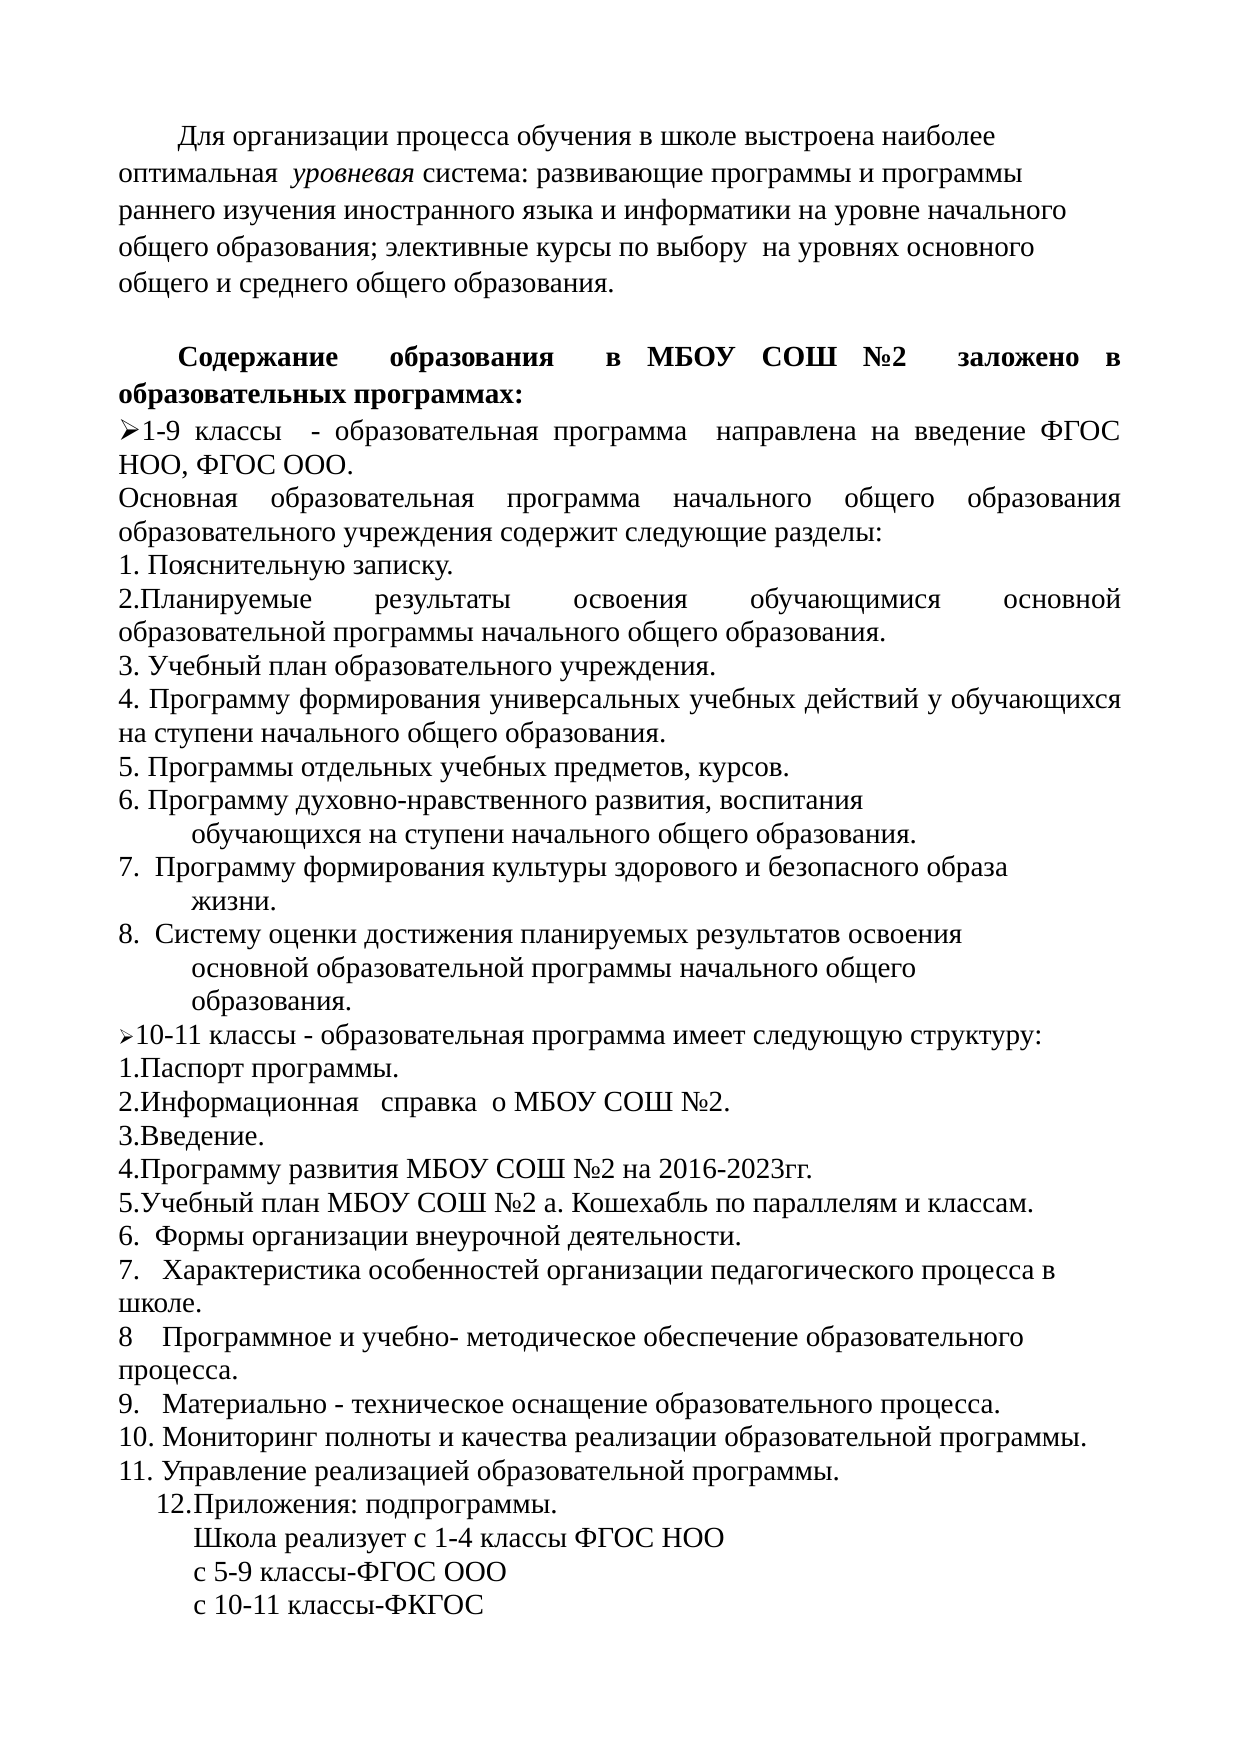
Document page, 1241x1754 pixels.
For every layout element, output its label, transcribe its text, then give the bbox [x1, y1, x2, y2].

list Программу развития МБОУ СОШ №2 на 2016-2023гг. [118, 1151, 1122, 1185]
text основной образовательной программы начального общего [118, 950, 1122, 983]
text 5. Программы отдельных учебных предметов, курсов. [118, 749, 1122, 782]
text 1. Пояснительную записку. [118, 547, 1122, 581]
text Содержание образования в МБОУ СОШ №2 заложено в образовательных программах: [118, 339, 1122, 410]
text 6. Программу духовно-нравственного развития, воспитания [118, 782, 1122, 816]
text Основная образовательная программа начального общего образования образовательного учреждения содержит следующие разделы: [118, 480, 1122, 547]
text 3. Учебный план образовательного учреждения. [118, 648, 1122, 682]
list Введение. [118, 1118, 1122, 1151]
text 6. Формы организации внеурочной деятельности. [118, 1218, 1122, 1252]
text Для организации процесса обучения в школе выстроена наиболее оптимальная уровневая система: развивающие программы и программы раннего изучения иностранного языка и информатики на уровне начального общего образования; элективные курсы по выбору на уровнях основного общего и среднего общего образования. [118, 118, 1122, 299]
list 1-9 классы - образовательная программа направлена на введение ФГОС НОО, ФГОС ООО. [118, 413, 1122, 480]
text 4. Программу формирования универсальных учебных действий у обучающихся на ступени начального общего образования. [118, 682, 1122, 749]
text 7. Характеристика особенностей организации педагогического процесса в школе. [118, 1252, 1122, 1319]
list 10-11 классы - образовательная программа имеет следующую структуру: [118, 1017, 1122, 1051]
text 8. Систему оценки достижения планируемых результатов освоения [118, 916, 1122, 950]
list Учебный план МБОУ СОШ №2 а. Кошехабль по параллелям и классам. [118, 1185, 1122, 1218]
list Информационная справка о МБОУ СОШ №2. [118, 1084, 1122, 1118]
text жизни. [118, 883, 1122, 916]
text 8 Программное и учебно- методическое обеспечение образовательного процесса. [118, 1319, 1122, 1386]
list Школа реализует с 1-4 классы ФГОС НОО [156, 1520, 1122, 1554]
text 10. Мониторинг полноты и качества реализации образовательной программы. [118, 1419, 1122, 1453]
text образования. [118, 983, 1122, 1017]
text 7. Программу формирования культуры здорового и безопасного образа [118, 849, 1122, 883]
text 9. Материально - техническое оснащение образовательного процесса. [118, 1386, 1122, 1419]
text 2.Планируемые результаты освоения обучающимися основной образовательной программы начального общего образования. [118, 581, 1122, 648]
text обучающихся на ступени начального общего образования. [118, 816, 1122, 849]
list с 10-11 классы-ФКГОС [156, 1587, 1122, 1621]
text 11. Управление реализацией образовательной программы. [118, 1453, 1122, 1487]
list Приложения: подпрограммы. [156, 1487, 1122, 1520]
list с 5-9 классы-ФГОС ООО [156, 1554, 1122, 1587]
list Паспорт программы. [118, 1051, 1122, 1084]
